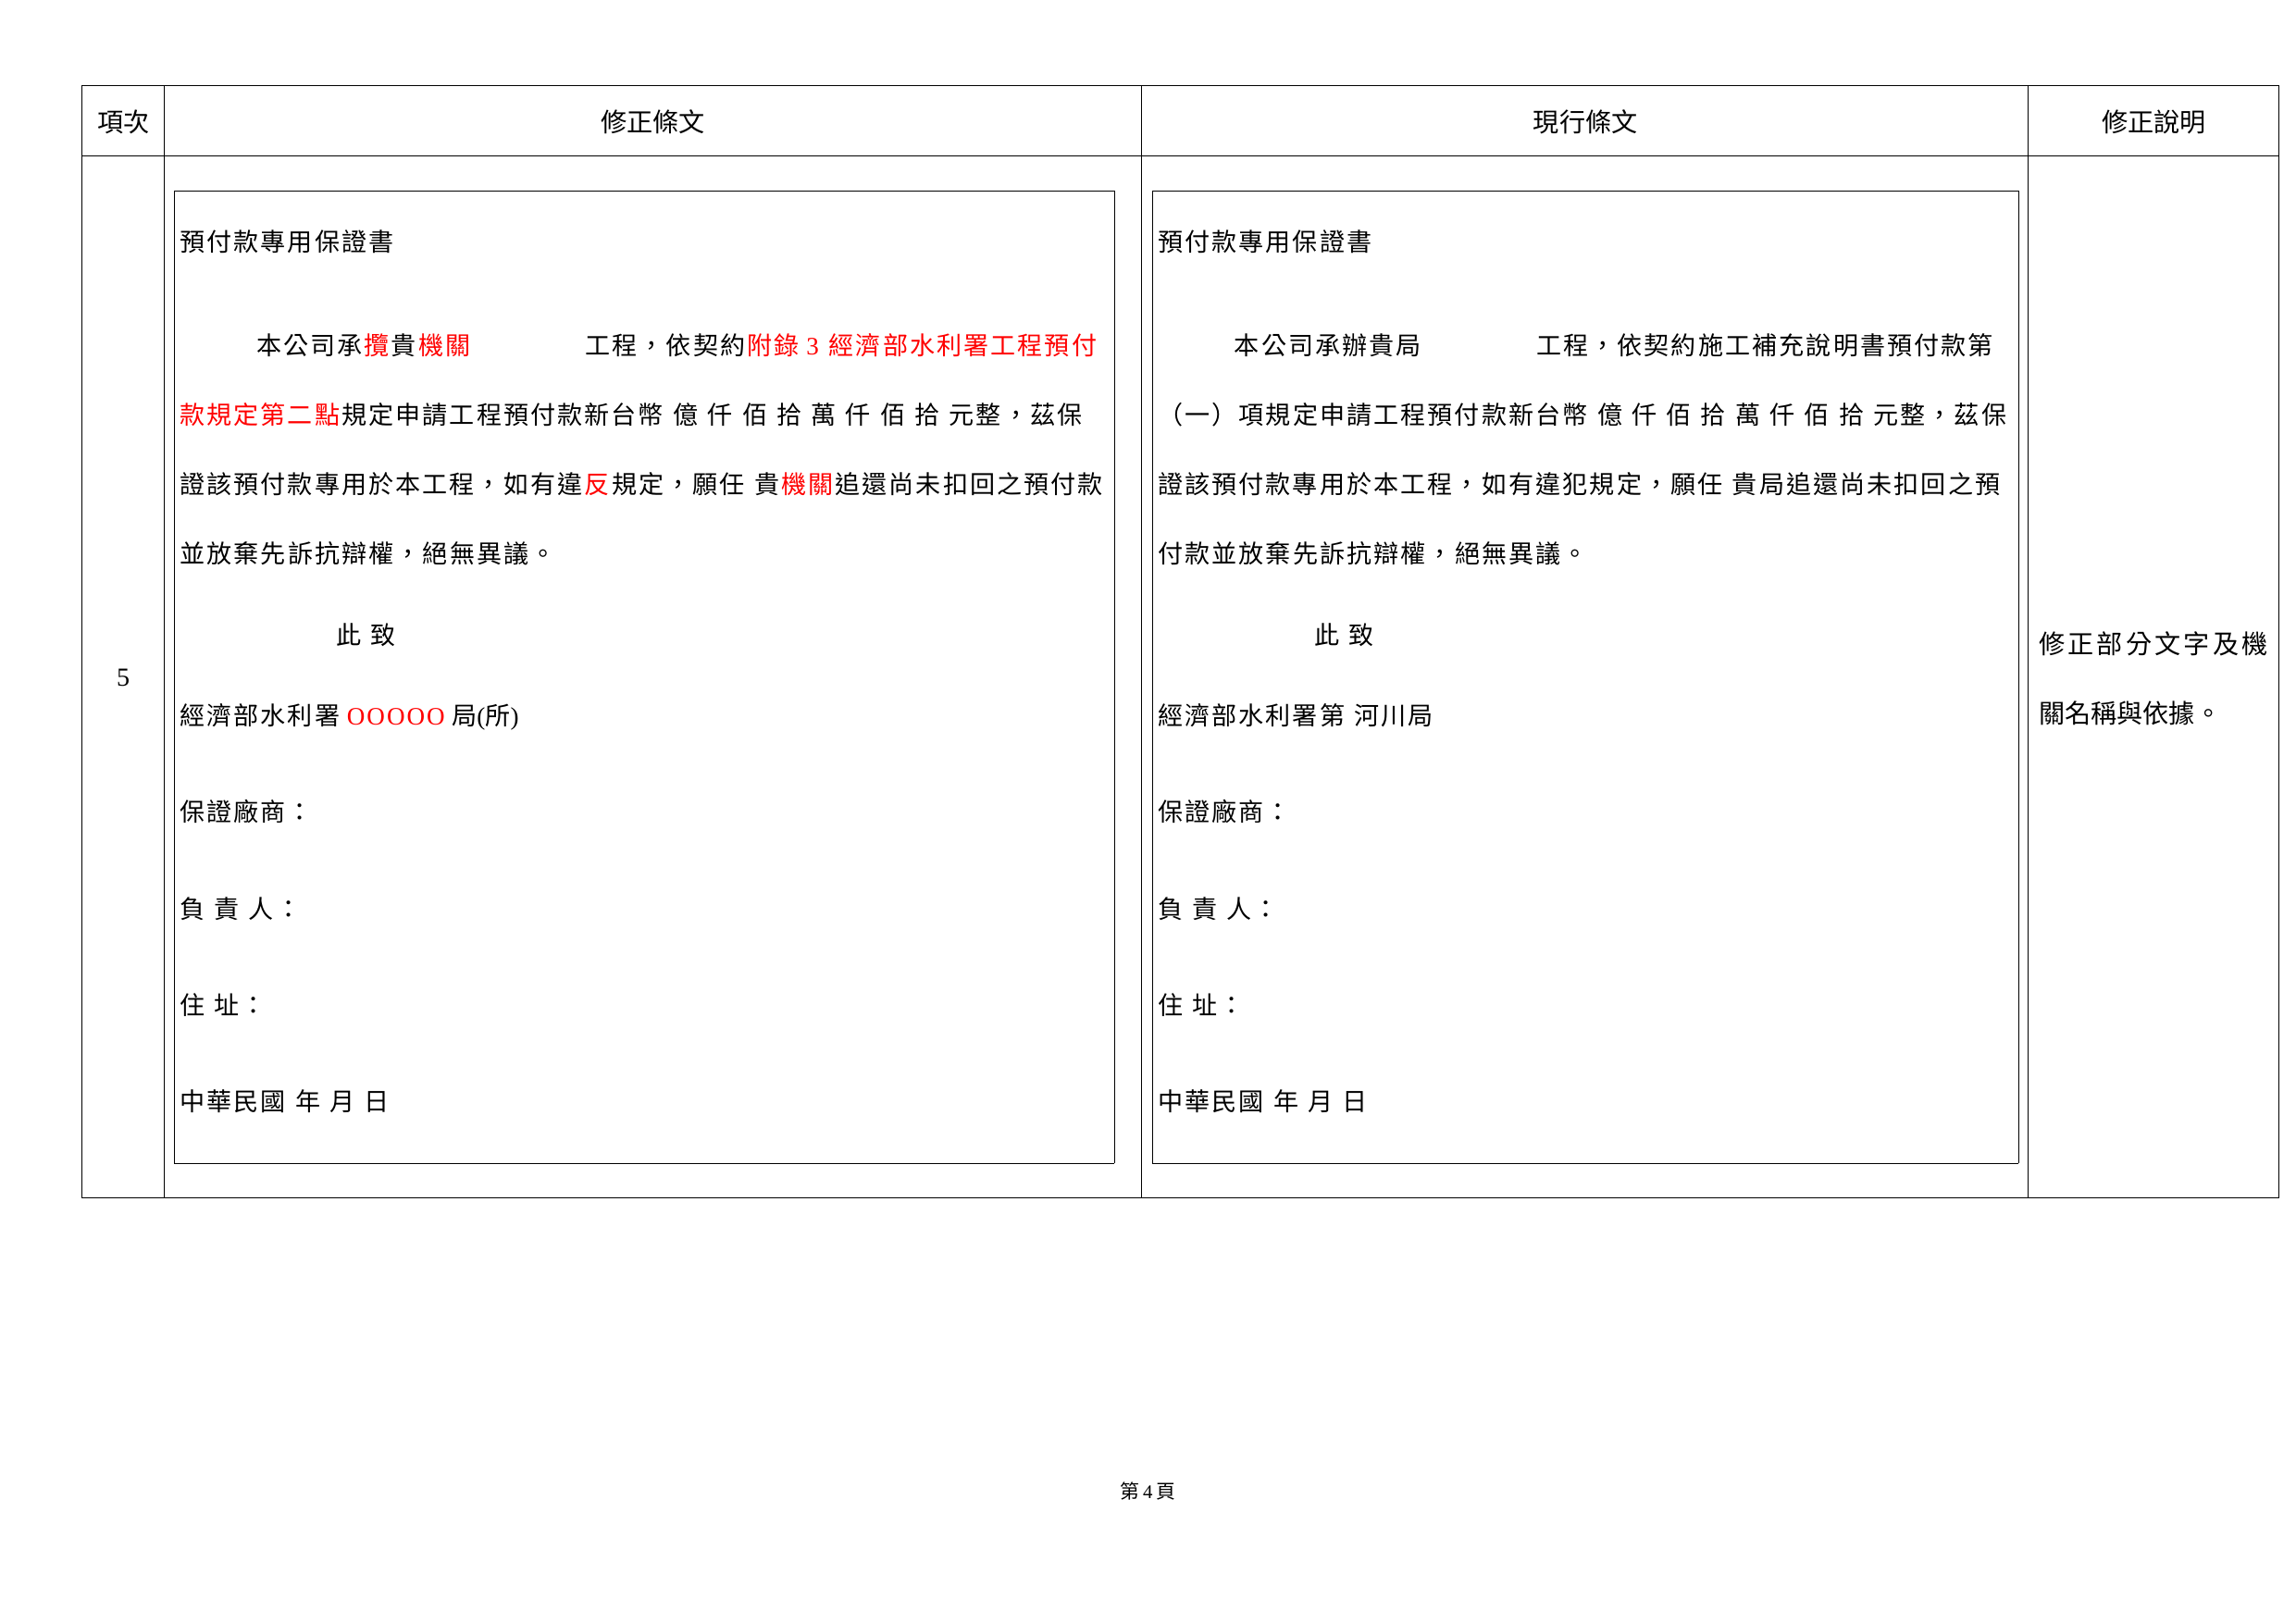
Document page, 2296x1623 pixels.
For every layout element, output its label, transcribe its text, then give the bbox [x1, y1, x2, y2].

table_header 預付款專用保證書 本公司承攬貴機關 工程，依契約附錄3 經濟部水利署工程預付款規定第二點規定申請工程預付款新台幣 億 仟 佰 拾 萬 仟 佰 拾 元整，茲保證該預付款專用於本工程，如有違反規定，願任 貴機關追還尚未扣回之預付款並放棄先訴抗辯權，絕無異議。 此 致 經濟部水利署OOOOO局(所) 保證廠商： 負 責 人： 住 址： 中華民國 年 月 日 [175, 192, 1114, 1163]
table_header 項次 [82, 86, 164, 155]
table_cell 5 [82, 156, 164, 1197]
table_header 修正條文 [165, 86, 1141, 155]
table_header 預付款專用保證書 本公司承辦貴局 工程，依契約施工補充說明書預付款第（一）項規定申請工程預付款新台幣 億 仟 佰 拾 萬 仟 佰 拾 元整，茲保證該預付款專用於本工程，如有違犯規定，願任 貴局追還尚未扣回之預付款並放棄先訴抗辯權，絕無異議。 此 致 經濟部水利署第 河川局 保證廠商： 負 責 人： 住 址： 中華民國 年 月 日 [1153, 192, 2018, 1163]
table_header 修正說明 [2029, 86, 2278, 155]
table_cell [165, 156, 1141, 1197]
table_header 現行條文 [1142, 86, 2028, 155]
table_cell 修正部分文字及機關名稱與依據。 [2029, 156, 2278, 1197]
table_cell [1142, 156, 2028, 1197]
